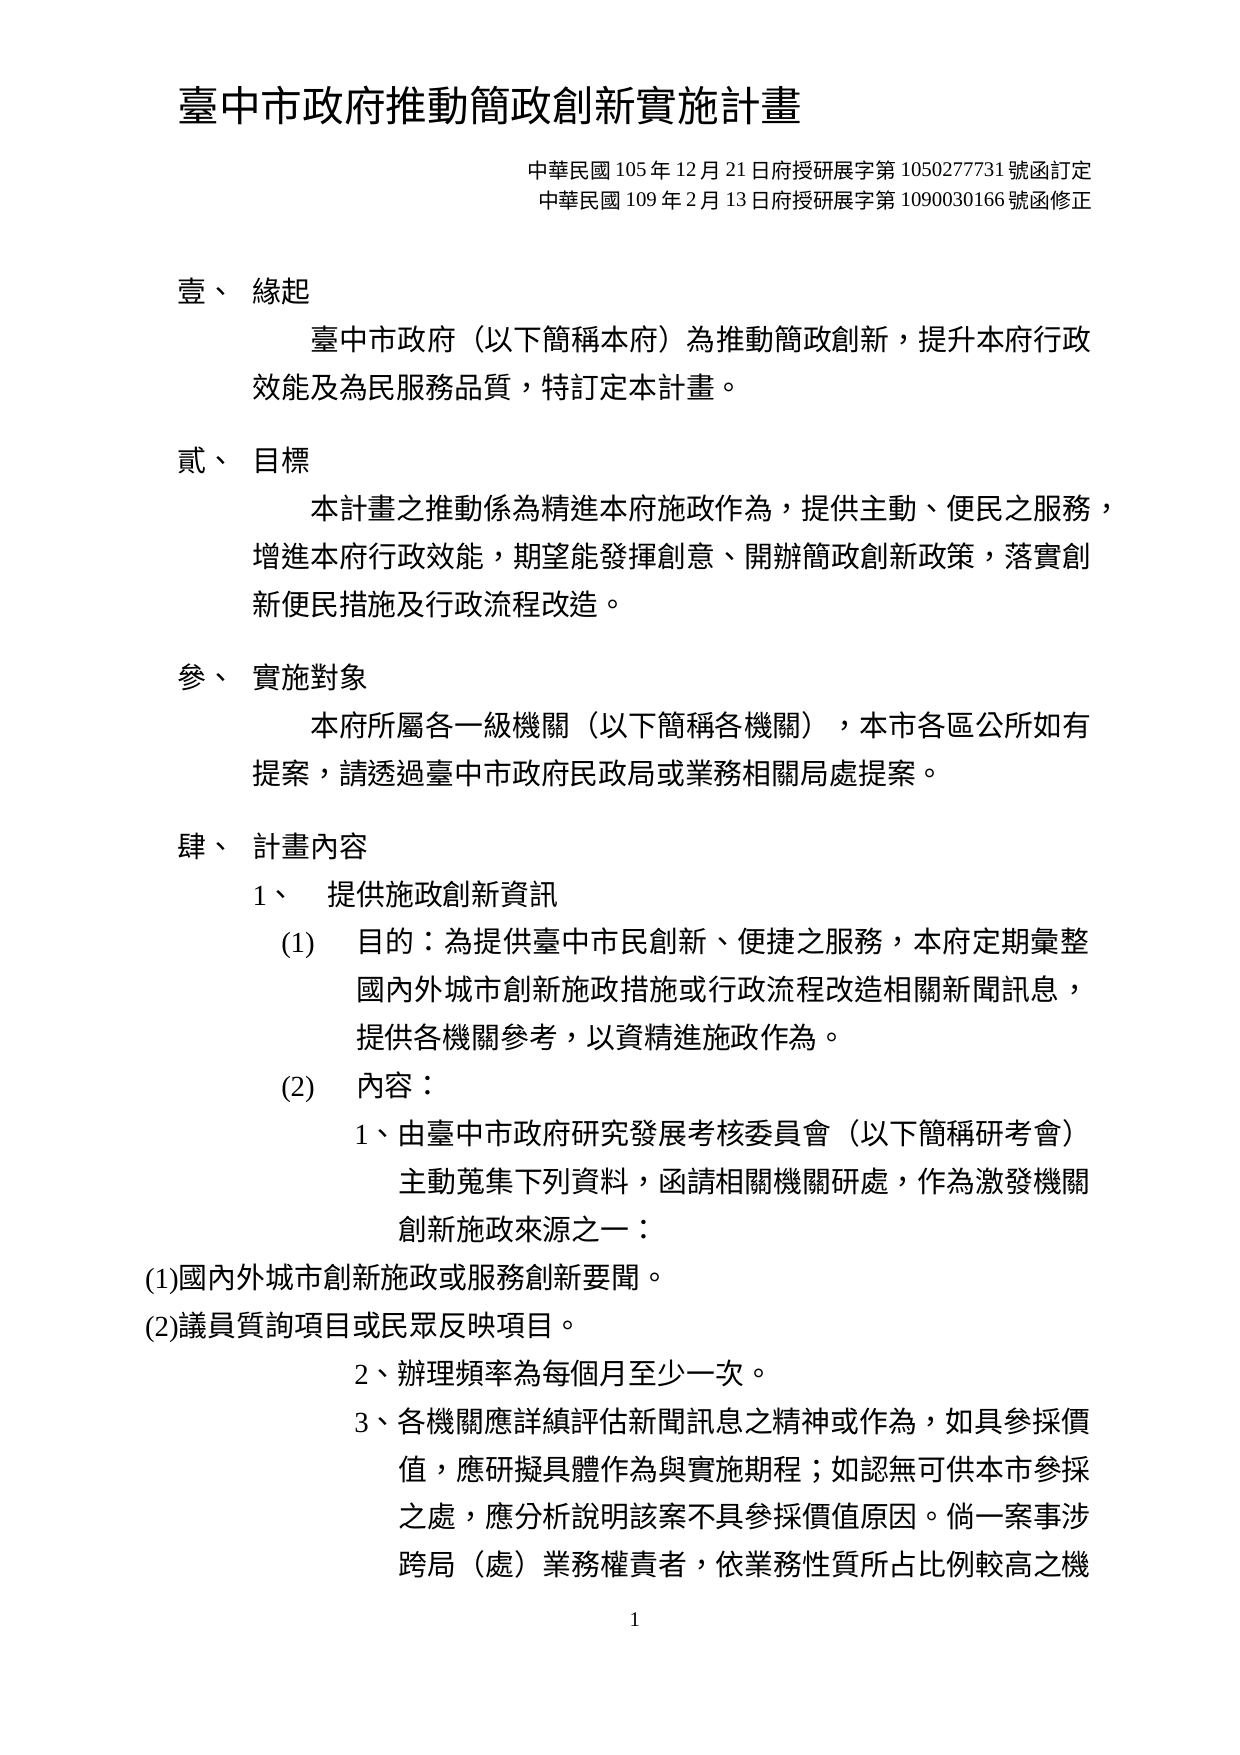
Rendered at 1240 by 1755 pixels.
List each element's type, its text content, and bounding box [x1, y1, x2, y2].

text 本計畫之推動係為精進本府施政作為，提供主動、便民之服務，增進本府行政效能，期望能發揮創意、開辦簡政創新政策，落實創新便民措施及行政流程改造。 [252, 481, 1092, 625]
list 提供施政創新資訊 [252, 867, 1092, 914]
text 2、辦理頻率為每個月至少一次。 [354, 1346, 1092, 1394]
list 緣起 [177, 264, 1092, 312]
list 目的：為提供臺中市民創新、便捷之服務，本府定期彙整國內外城市創新施政措施或行政流程改造相關新聞訊息，提供各機關參考，以資精進施政作為。 [281, 914, 1092, 1058]
list 議員質詢項目或民眾反映項目。 [145, 1298, 1092, 1346]
text 3、各機關應詳縝評估新聞訊息之精神或作為，如具參採價值，應研擬具體作為與實施期程；如認無可供本市參採之處，應分析說明該案不具參採價值原因。倘一案事涉跨局（處）業務權責者，依業務性質所占比例較高之機 [354, 1394, 1092, 1585]
list 計畫內容 [177, 819, 1092, 867]
list 內容： [281, 1058, 1092, 1106]
list 目標 [177, 433, 1092, 481]
list 實施對象 [177, 650, 1092, 698]
text 臺中市政府（以下簡稱本府）為推動簡政創新，提升本府行政效能及為民服務品質，特訂定本計畫。 [252, 312, 1092, 408]
list 國內外城市創新施政或服務創新要聞。 [145, 1250, 1092, 1298]
text 中華民國109年2月13日府授研展字第1090030166號函修正 [177, 184, 1092, 214]
text 本府所屬各一級機關（以下簡稱各機關），本市各區公所如有提案，請透過臺中市政府民政局或業務相關局處提案。 [252, 698, 1092, 794]
text 臺中市政府推動簡政創新實施計畫 [177, 75, 1094, 129]
text 1、由臺中市政府研究發展考核委員會（以下簡稱研考會）主動蒐集下列資料，函請相關機關研處，作為激發機關創新施政來源之一： [354, 1106, 1092, 1250]
text 中華民國105年12月21日府授研展字第1050277731號函訂定 [177, 154, 1092, 184]
